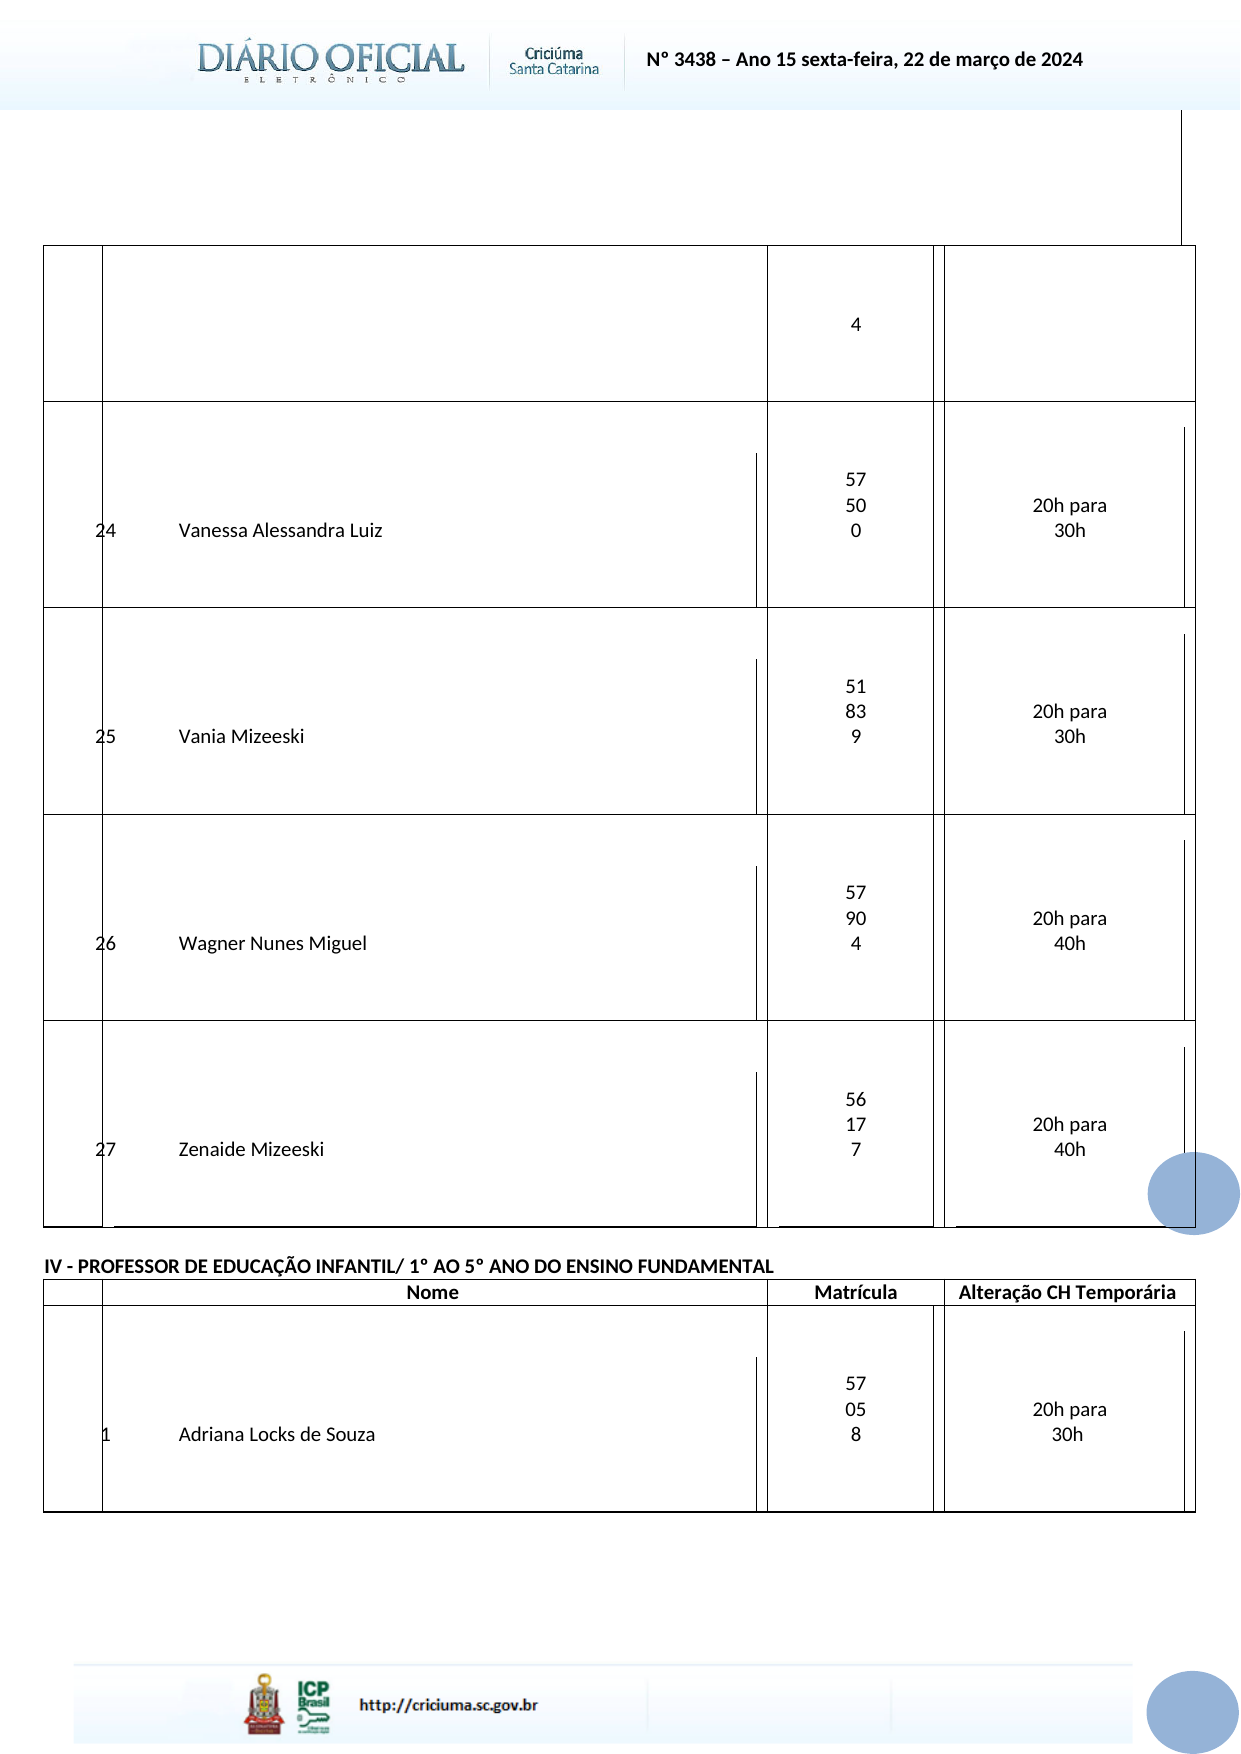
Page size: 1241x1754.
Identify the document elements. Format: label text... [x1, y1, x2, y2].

table_header Matrícula [768, 1280, 944, 1305]
table_cell [934, 815, 944, 1020]
table_cell 20h para 30h [945, 1306, 1195, 1511]
table_cell Vanessa Alessandra Luiz [103, 402, 767, 607]
table_cell [934, 246, 944, 401]
table_cell 26 [44, 815, 102, 1020]
table_cell Vania Mizeeski [103, 608, 767, 814]
table_cell 1 [44, 1306, 102, 1511]
table_header [44, 1280, 102, 1305]
table_cell 20h para 30h [945, 608, 1195, 814]
table_cell 27 [44, 1021, 102, 1226]
table_cell 57904 [768, 815, 933, 1020]
table_cell [934, 402, 944, 607]
table_cell 4 [768, 246, 933, 401]
table_cell Wagner Nunes Miguel [103, 815, 767, 1020]
table_header Nome [103, 1280, 767, 1305]
table_cell 57500 [768, 402, 933, 607]
table_cell [934, 1306, 944, 1511]
table_cell 20h para 40h [945, 1021, 1195, 1227]
table_header Alteração CH Temporária [945, 1280, 1195, 1305]
table_cell 20h para 30h [945, 402, 1195, 607]
table_cell [934, 608, 944, 814]
table_cell 56177 [768, 1021, 933, 1227]
text IV - PROFESSOR DE Educação infantil/ 1º ao 5º ano do ensino fundamental [44, 1253, 1181, 1278]
table_cell [934, 1021, 944, 1227]
table_cell Zenaide Mizeeski [103, 1021, 767, 1227]
table_cell 57058 [768, 1306, 933, 1511]
table_cell 25 [44, 608, 102, 814]
table_cell 20h para 40h [945, 815, 1195, 1020]
table_cell Adriana Locks de Souza [103, 1306, 767, 1511]
table_cell Sandra Milioli da Luz [103, 246, 767, 401]
table_cell [945, 246, 1195, 401]
table_cell 51839 [768, 608, 933, 814]
table_cell 23 [44, 246, 102, 401]
table_cell 24 [44, 402, 102, 607]
